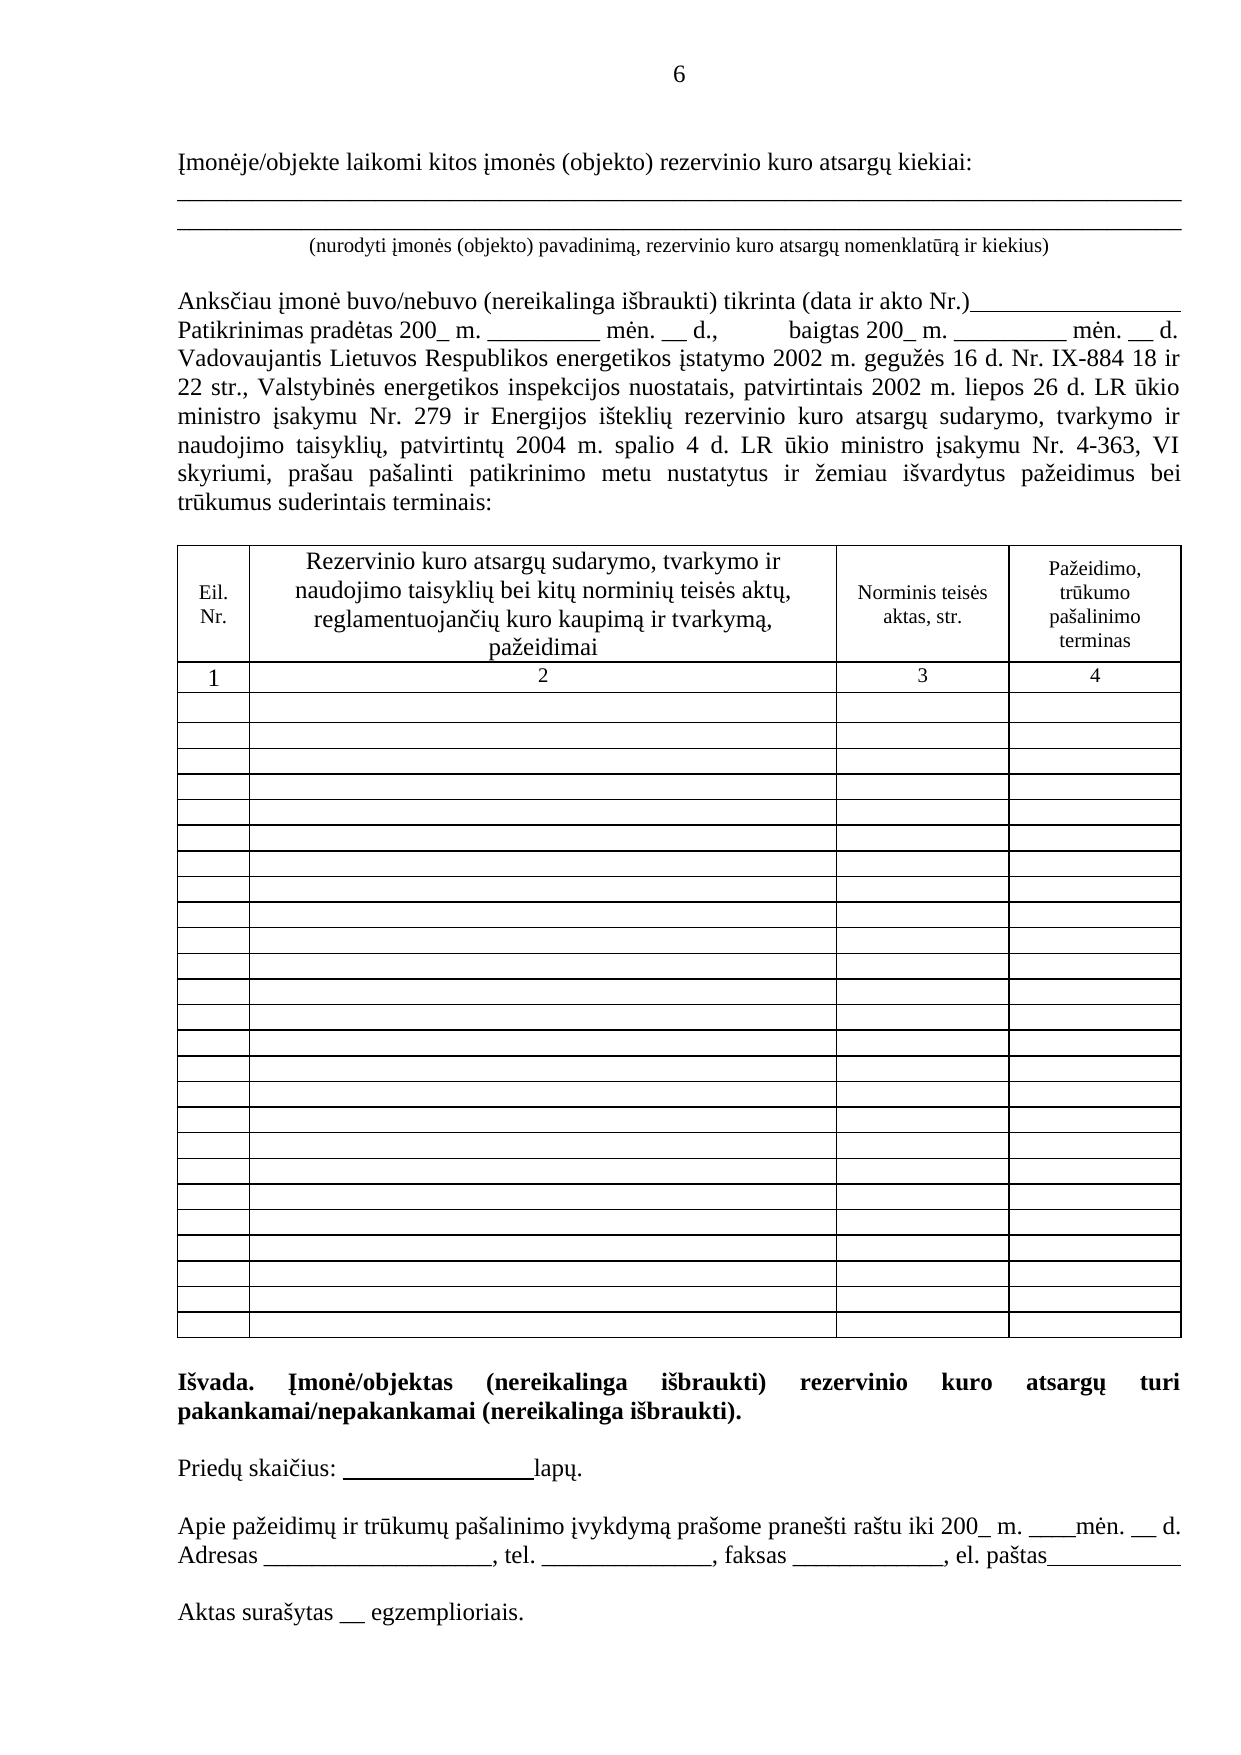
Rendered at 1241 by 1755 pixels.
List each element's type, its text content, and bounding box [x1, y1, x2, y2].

text Priedų skaičius: lapų. [177, 1453, 1181, 1482]
table_cell [178, 1185, 249, 1209]
table_cell [178, 852, 249, 876]
table_cell [837, 1313, 1008, 1337]
table_cell [250, 1133, 836, 1157]
table_cell [1010, 775, 1180, 799]
table_cell [837, 749, 1008, 773]
table_cell [178, 693, 249, 722]
table_cell [178, 877, 249, 901]
table_cell [250, 723, 836, 747]
table_cell [1010, 723, 1180, 747]
table_cell [178, 826, 249, 850]
table_cell [178, 800, 249, 824]
table_cell [837, 800, 1008, 824]
text Adresas , tel. , faksas , el. paštas [177, 1540, 1181, 1568]
table_cell [837, 852, 1008, 876]
table_cell [250, 1210, 836, 1234]
table_cell [1010, 1262, 1180, 1286]
text Įmonėje/objekte laikomi kitos įmonės (objekto) rezervinio kuro atsargų kiekiai: [177, 147, 1181, 176]
table_cell [178, 1057, 249, 1081]
table_cell [250, 1082, 836, 1106]
table_cell [837, 1108, 1008, 1132]
table_cell [1010, 1082, 1180, 1106]
table_cell [250, 749, 836, 773]
table_cell [1010, 1159, 1180, 1183]
table_cell [837, 1185, 1008, 1209]
text Patikrinimas pradėtas 200_ m. _________ mėn. __ d., baigtas 200_ m. _________ mėn. __ d. [177, 315, 1181, 343]
table_cell [1010, 877, 1180, 901]
table_cell [1010, 1287, 1180, 1311]
table_cell [178, 723, 249, 747]
table_cell [837, 1159, 1008, 1183]
table_cell [837, 723, 1008, 747]
table_cell 2 [250, 663, 836, 692]
table_cell [1010, 903, 1180, 927]
table_cell [837, 775, 1008, 799]
table_cell [837, 1287, 1008, 1311]
table_cell [837, 1005, 1008, 1029]
table_cell [250, 954, 836, 978]
table_cell [178, 1236, 249, 1260]
table_cell [250, 877, 836, 901]
table_cell [1010, 1313, 1180, 1337]
table_cell [837, 954, 1008, 978]
table_cell [1010, 1133, 1180, 1157]
table_cell [250, 1262, 836, 1286]
table_cell [178, 1005, 249, 1029]
table_cell [250, 826, 836, 850]
table_cell [1010, 954, 1180, 978]
table_cell [250, 980, 836, 1004]
table_cell [250, 928, 836, 952]
table_cell [1010, 1057, 1180, 1081]
table_cell [837, 1262, 1008, 1286]
table_cell [837, 1210, 1008, 1234]
table_cell [1010, 749, 1180, 773]
table_cell [250, 775, 836, 799]
table_cell [837, 693, 1008, 722]
table_cell [1010, 1031, 1180, 1055]
table_header Rezervinio kuro atsargų sudarymo, tvarkymo ir naudojimo taisyklių bei kitų norminių teisės aktų, reglamentuojančių kuro kaupimą ir tvarkymą, pažeidimai [250, 546, 836, 661]
table_cell [250, 903, 836, 927]
table_cell [837, 1031, 1008, 1055]
table_cell [178, 954, 249, 978]
table_cell 3 [837, 663, 1008, 692]
table_cell [178, 1262, 249, 1286]
table_cell [250, 1005, 836, 1029]
text Išvada. Įmonė/objektas (nereikalinga išbraukti) rezervinio kuro atsargų turi pakankamai/nepakankamai (nereikalinga išbraukti). [177, 1367, 1181, 1425]
table_cell [837, 1057, 1008, 1081]
table_cell [837, 1236, 1008, 1260]
table_cell [178, 1082, 249, 1106]
table_header Eil. Nr. [178, 546, 249, 661]
table_cell [1010, 800, 1180, 824]
table_header Norminis teisės aktas, str. [837, 546, 1008, 661]
table_cell 4 [1010, 663, 1180, 692]
table_cell [250, 1108, 836, 1132]
table_cell [178, 1108, 249, 1132]
table_cell [178, 1031, 249, 1055]
table_cell [178, 980, 249, 1004]
table_cell [1010, 928, 1180, 952]
table_header Pažeidimo, trūkumo pašalinimo terminas [1010, 546, 1180, 661]
table_cell [837, 1082, 1008, 1106]
table_cell [837, 980, 1008, 1004]
text Vadovaujantis Lietuvos Respublikos energetikos įstatymo 2002 m. gegužės 16 d. Nr. IX-884 18 ir 22 str., Valstybinės energetikos inspekcijos nuostatais, patvirtintais 2002 m. liepos 26 d. LR ūkio ministro įsakymu Nr. 279 ir Energijos išteklių rezervinio kuro atsargų sudarymo, tvarkymo ir naudojimo taisyklių, patvirtintų 2004 m. spalio 4 d. LR ūkio ministro įsakymu Nr. 4-363, VI skyriumi, prašau pašalinti patikrinimo metu nustatytus ir žemiau išvardytus pažeidimus bei trūkumus suderintais terminais: [177, 343, 1181, 516]
table_cell [1010, 693, 1180, 722]
table_cell [178, 775, 249, 799]
table_cell [178, 1313, 249, 1337]
text Anksčiau įmonė buvo/nebuvo (nereikalinga išbraukti) tikrinta (data ir akto Nr.) [177, 286, 1181, 315]
table_cell [837, 928, 1008, 952]
table_cell [250, 1185, 836, 1209]
table_cell [250, 800, 836, 824]
table_cell [837, 877, 1008, 901]
table_cell [837, 1133, 1008, 1157]
text Apie pažeidimų ir trūkumų pašalinimo įvykdymą prašome pranešti raštu iki 200_ m. mėn. __ d. [177, 1511, 1181, 1540]
table_cell [250, 1236, 836, 1260]
table_cell [178, 1159, 249, 1183]
table_cell [178, 928, 249, 952]
table_cell 1 [178, 663, 249, 692]
table_cell [837, 903, 1008, 927]
table_cell [178, 749, 249, 773]
table_cell [250, 1313, 836, 1337]
table_cell [178, 1133, 249, 1157]
table_cell [1010, 1236, 1180, 1260]
table_cell [250, 1057, 836, 1081]
table_cell [1010, 1005, 1180, 1029]
table_cell [1010, 852, 1180, 876]
table_cell [1010, 826, 1180, 850]
text (nurodyti įmonės (objekto) pavadinimą, rezervinio kuro atsargų nomenklatūrą ir kiekius) [177, 233, 1181, 257]
table_cell [250, 693, 836, 722]
table_cell [1010, 1210, 1180, 1234]
table_cell [250, 1159, 836, 1183]
table_cell [178, 903, 249, 927]
table_cell [250, 1287, 836, 1311]
table_cell [1010, 980, 1180, 1004]
table_cell [1010, 1185, 1180, 1209]
table_cell [1010, 1108, 1180, 1132]
table_cell [250, 852, 836, 876]
table_cell [178, 1287, 249, 1311]
table_cell [837, 826, 1008, 850]
text Aktas surašytas __ egzemplioriais. [177, 1597, 1181, 1626]
table_cell [178, 1210, 249, 1234]
table_cell [250, 1031, 836, 1055]
